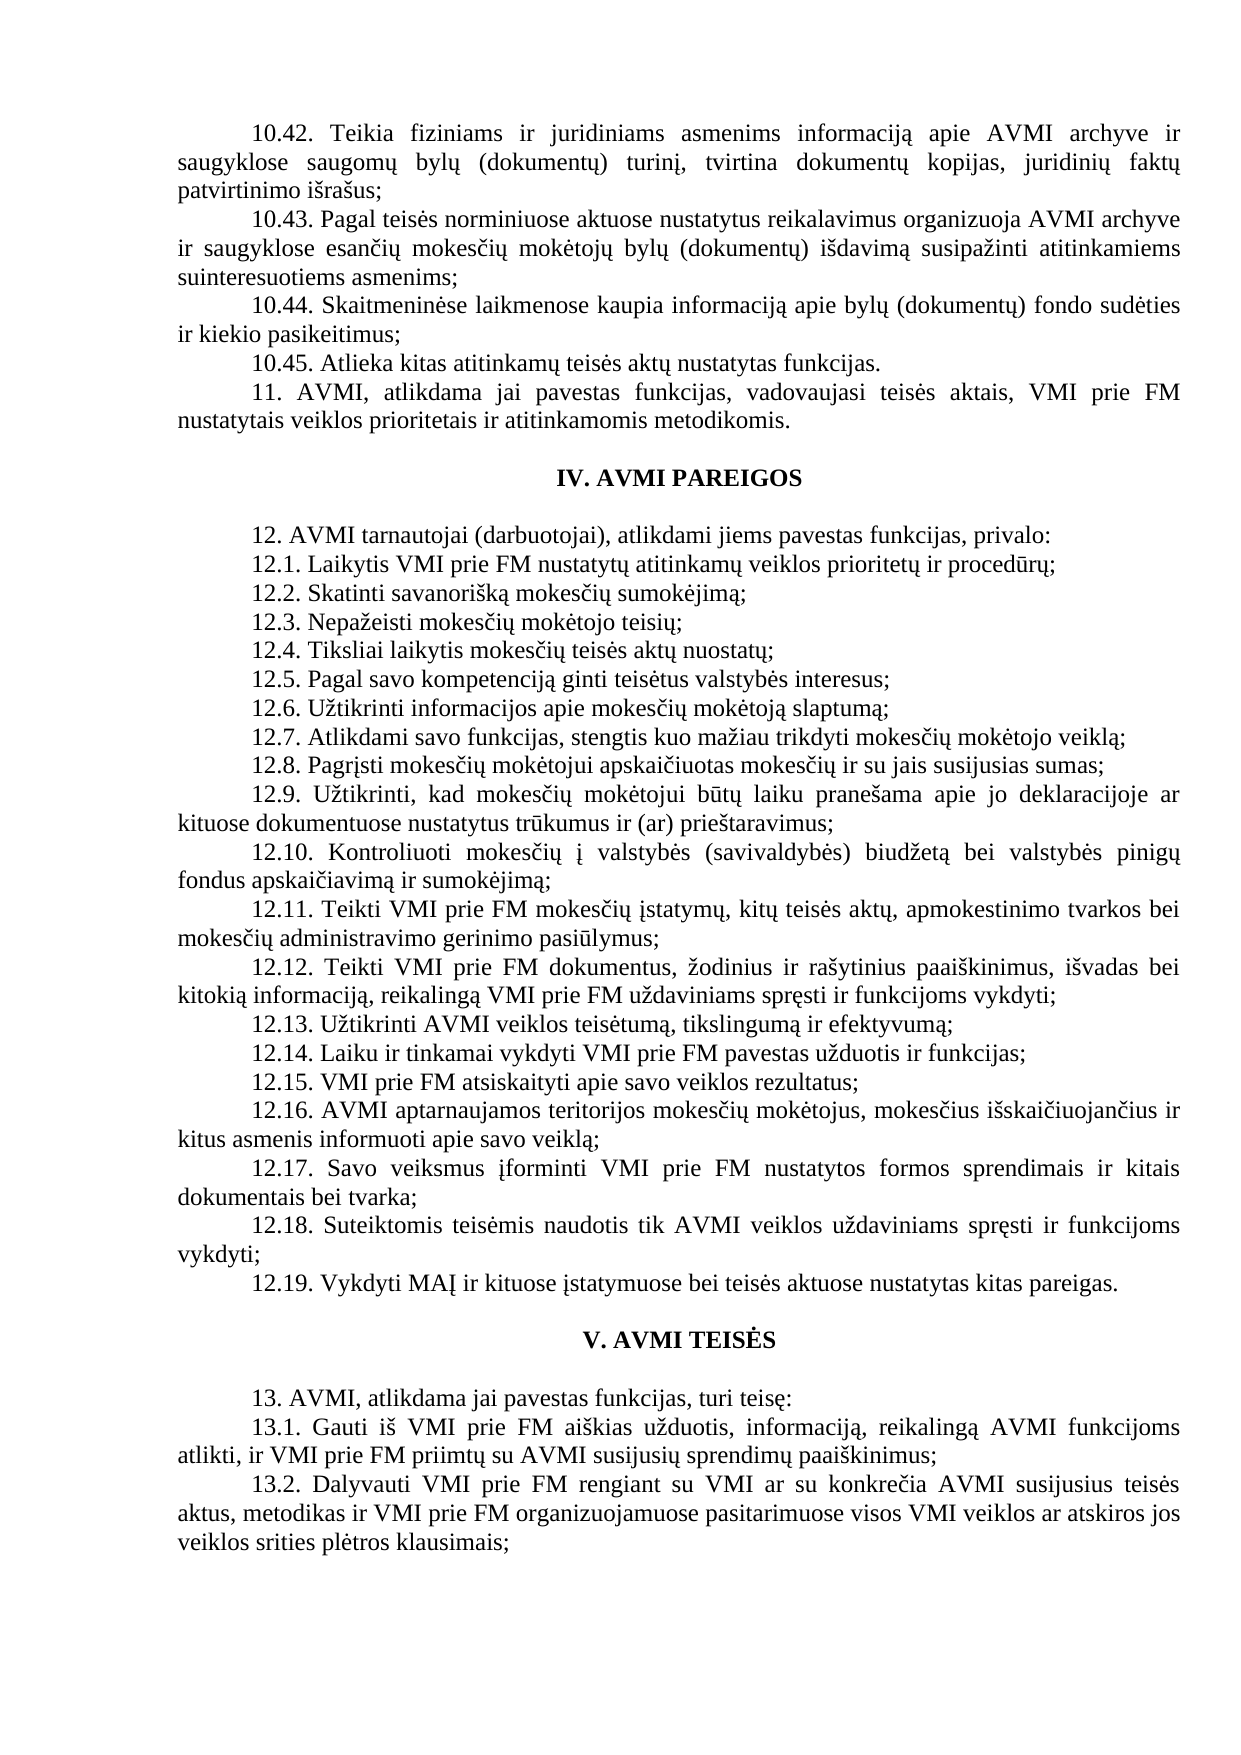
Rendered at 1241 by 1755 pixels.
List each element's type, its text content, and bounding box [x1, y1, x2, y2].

text 12.7. Atlikdami savo funkcijas, stengtis kuo mažiau trikdyti mokesčių mokėtojo veiklą; [177, 722, 1181, 751]
text 12.17. Savo veiksmus įforminti VMI prie FM nustatytos formos sprendimais ir kitais dokumentais bei tvarka; [177, 1153, 1181, 1211]
text 13.2. Dalyvauti VMI prie FM rengiant su VMI ar su konkrečia AVMI susijusius teisės aktus, metodikas ir VMI prie FM organizuojamuose pasitarimuose visos VMI veiklos ar atskiros jos veiklos srities plėtros klausimais; [177, 1469, 1181, 1556]
text 11. AVMI, atlikdama jai pavestas funkcijas, vadovaujasi teisės aktais, VMI prie FM nustatytais veiklos prioritetais ir atitinkamomis metodikomis. [177, 377, 1181, 434]
text 12.14. Laiku ir tinkamai vykdyti VMI prie FM pavestas užduotis ir funkcijas; [177, 1038, 1181, 1067]
text 10.43. Pagal teisės norminiuose aktuose nustatytus reikalavimus organizuoja AVMI archyve ir saugyklose esančių mokesčių mokėtojų bylų (dokumentų) išdavimą susipažinti atitinkamiems suinteresuotiems asmenims; [177, 204, 1181, 291]
text 12.12. Teikti VMI prie FM dokumentus, žodinius ir rašytinius paaiškinimus, išvadas bei kitokią informaciją, reikalingą VMI prie FM uždaviniams spręsti ir funkcijoms vykdyti; [177, 952, 1181, 1009]
text 12.10. Kontroliuoti mokesčių į valstybės (savivaldybės) biudžetą bei valstybės pinigų fondus apskaičiavimą ir sumokėjimą; [177, 837, 1181, 894]
text 13.1. Gauti iš VMI prie FM aiškias užduotis, informaciją, reikalingą AVMI funkcijoms atlikti, ir VMI prie FM priimtų su AVMI susijusių sprendimų paaiškinimus; [177, 1412, 1181, 1469]
text 12.6. Užtikrinti informacijos apie mokesčių mokėtoją slaptumą; [177, 693, 1181, 722]
text 12.19. Vykdyti MAĮ ir kituose įstatymuose bei teisės aktuose nustatytas kitas pareigas. [177, 1268, 1181, 1297]
text 12.15. VMI prie FM atsiskaityti apie savo veiklos rezultatus; [177, 1067, 1181, 1096]
text 13. AVMI, atlikdama jai pavestas funkcijas, turi teisę: [177, 1383, 1181, 1412]
text 12.4. Tiksliai laikytis mokesčių teisės aktų nuostatų; [177, 636, 1181, 664]
text 12.8. Pagrįsti mokesčių mokėtojui apskaičiuotas mokesčių ir su jais susijusias sumas; [177, 751, 1181, 779]
text 10.42. Teikia fiziniams ir juridiniams asmenims informaciją apie AVMI archyve ir saugyklose saugomų bylų (dokumentų) turinį, tvirtina dokumentų kopijas, juridinių faktų patvirtinimo išrašus; [177, 118, 1181, 204]
text IV. AVMI pareigos [177, 463, 1181, 492]
text V. AVMI teisės [177, 1326, 1181, 1354]
text 12.1. Laikytis VMI prie FM nustatytų atitinkamų veiklos prioritetų ir procedūrų; [177, 549, 1181, 578]
text 10.45. Atlieka kitas atitinkamų teisės aktų nustatytas funkcijas. [177, 348, 1181, 377]
text 12.5. Pagal savo kompetenciją ginti teisėtus valstybės interesus; [177, 664, 1181, 693]
text 12.3. Nepažeisti mokesčių mokėtojo teisių; [177, 607, 1181, 636]
text 12.18. Suteiktomis teisėmis naudotis tik AVMI veiklos uždaviniams spręsti ir funkcijoms vykdyti; [177, 1211, 1181, 1268]
text 12. AVMI tarnautojai (darbuotojai), atlikdami jiems pavestas funkcijas, privalo: [177, 521, 1181, 549]
text 12.16. AVMI aptarnaujamos teritorijos mokesčių mokėtojus, mokesčius išskaičiuojančius ir kitus asmenis informuoti apie savo veiklą; [177, 1096, 1181, 1153]
text 12.2. Skatinti savanorišką mokesčių sumokėjimą; [177, 578, 1181, 607]
text 12.11. Teikti VMI prie FM mokesčių įstatymų, kitų teisės aktų, apmokestinimo tvarkos bei mokesčių administravimo gerinimo pasiūlymus; [177, 894, 1181, 952]
text 12.9. Užtikrinti, kad mokesčių mokėtojui būtų laiku pranešama apie jo deklaracijoje ar kituose dokumentuose nustatytus trūkumus ir (ar) prieštaravimus; [177, 779, 1181, 837]
text 12.13. Užtikrinti AVMI veiklos teisėtumą, tikslingumą ir efektyvumą; [177, 1009, 1181, 1038]
text 10.44. Skaitmeninėse laikmenose kaupia informaciją apie bylų (dokumentų) fondo sudėties ir kiekio pasikeitimus; [177, 291, 1181, 348]
